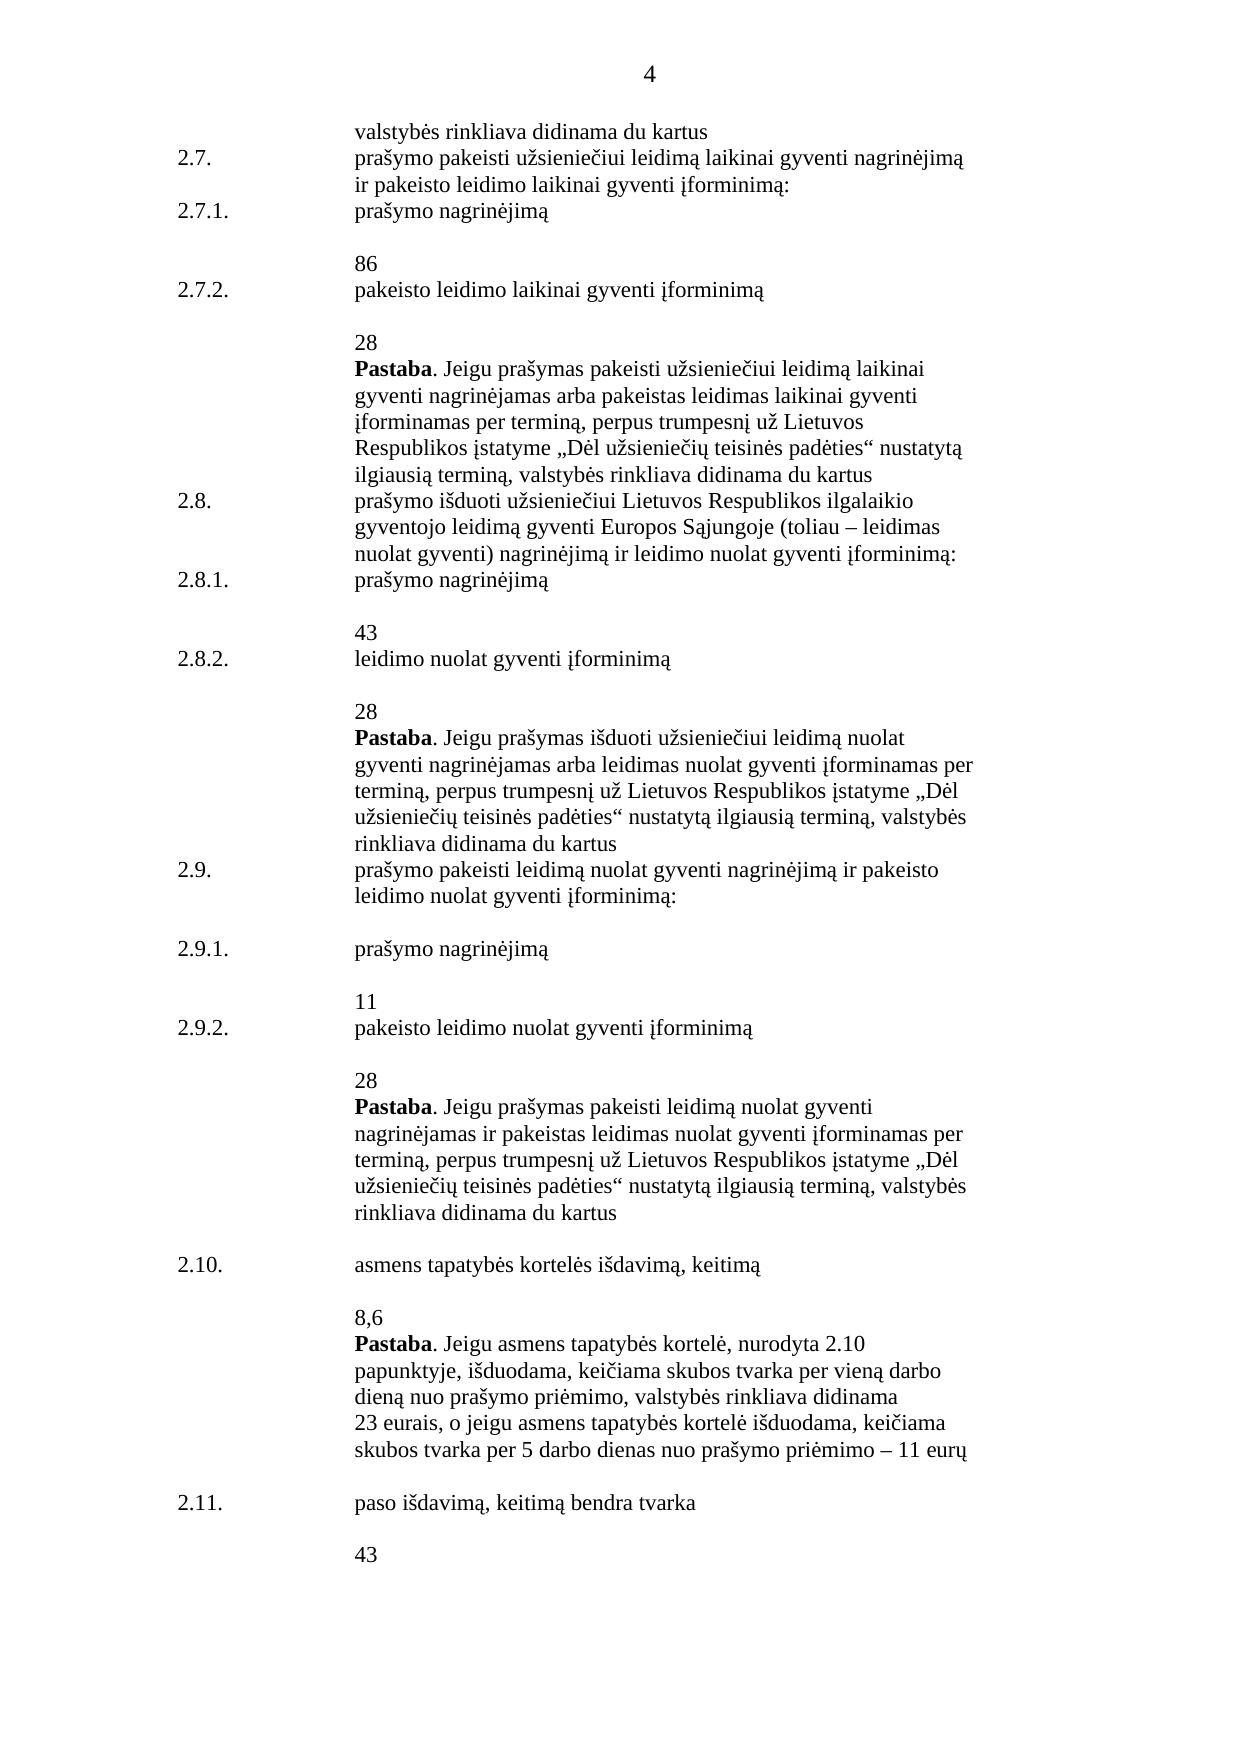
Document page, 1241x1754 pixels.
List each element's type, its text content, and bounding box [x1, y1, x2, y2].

text 2.9.2. pakeisto leidimo nuolat gyventi įforminimą 28 [177, 1014, 974, 1093]
text 23 eurais, o jeigu asmens tapatybės kortelė išduodama, keičiama [354, 1409, 974, 1436]
text ir pakeisto leidimo laikinai gyventi įforminimą: [354, 171, 974, 197]
text nuolat gyventi) nagrinėjimą ir leidimo nuolat gyventi įforminimą: [354, 540, 974, 566]
text skubos tvarka per 5 darbo dienas nuo prašymo priėmimo – 11 eurų [354, 1436, 974, 1488]
text Pastaba. Jeigu prašymas pakeisti užsieniečiui leidimą laikinai [354, 355, 974, 382]
text 2.7.2. pakeisto leidimo laikinai gyventi įforminimą 28 [177, 276, 974, 355]
text ilgiausią terminą, valstybės rinkliava didinama du kartus [354, 461, 974, 487]
text 2.8.2. leidimo nuolat gyventi įforminimą 28 [177, 645, 974, 724]
text 2.7. prašymo pakeisti užsieniečiui leidimą laikinai gyventi nagrinėjimą [177, 144, 974, 171]
text Respublikos įstatyme „Dėl užsieniečių teisinės padėties“ nustatytą [354, 434, 974, 461]
text gyventi nagrinėjamas arba pakeistas leidimas laikinai gyventi [354, 382, 974, 408]
text 2.8.1. prašymo nagrinėjimą 43 [177, 566, 974, 645]
text 2.10. asmens tapatybės kortelės išdavimą, keitimą 8,6 [177, 1251, 974, 1330]
text 2.9. prašymo pakeisti leidimą nuolat gyventi nagrinėjimą ir pakeisto [177, 856, 974, 882]
text Pastaba. Jeigu asmens tapatybės kortelė, nurodyta 2.10 [354, 1330, 974, 1357]
text dieną nuo prašymo priėmimo, valstybės rinkliava didinama [354, 1383, 974, 1409]
text įforminamas per terminą, perpus trumpesnį už Lietuvos [354, 408, 974, 434]
text Pastaba. Jeigu prašymas išduoti užsieniečiui leidimą nuolat [354, 724, 974, 751]
text 2.11. paso išdavimą, keitimą bendra tvarka 43 [177, 1488, 974, 1568]
text rinkliava didinama du kartus [354, 1199, 974, 1251]
text terminą, perpus trumpesnį už Lietuvos Respublikos įstatyme „Dėl [354, 777, 974, 803]
text papunktyje, išduodama, keičiama skubos tvarka per vieną darbo [354, 1357, 974, 1383]
text gyventojo leidimą gyventi Europos Sąjungoje (toliau – leidimas [354, 513, 974, 540]
text 2.8. prašymo išduoti užsieniečiui Lietuvos Respublikos ilgalaikio [177, 487, 974, 513]
text rinkliava didinama du kartus [354, 830, 974, 856]
text užsieniečių teisinės padėties“ nustatytą ilgiausią terminą, valstybės [354, 1172, 974, 1199]
text nagrinėjamas ir pakeistas leidimas nuolat gyventi įforminamas per [354, 1119, 974, 1146]
text Pastaba. Jeigu prašymas pakeisti leidimą nuolat gyventi [354, 1093, 974, 1119]
text terminą, perpus trumpesnį už Lietuvos Respublikos įstatyme „Dėl [354, 1146, 974, 1172]
text užsieniečių teisinės padėties“ nustatytą ilgiausią terminą, valstybės [354, 803, 974, 830]
text leidimo nuolat gyventi įforminimą: [354, 882, 974, 935]
text 2.9.1. prašymo nagrinėjimą 11 [177, 935, 974, 1014]
text gyventi nagrinėjamas arba leidimas nuolat gyventi įforminamas per [354, 751, 974, 777]
text 2.7.1. prašymo nagrinėjimą 86 [177, 197, 974, 276]
text valstybės rinkliava didinama du kartus [354, 118, 974, 144]
